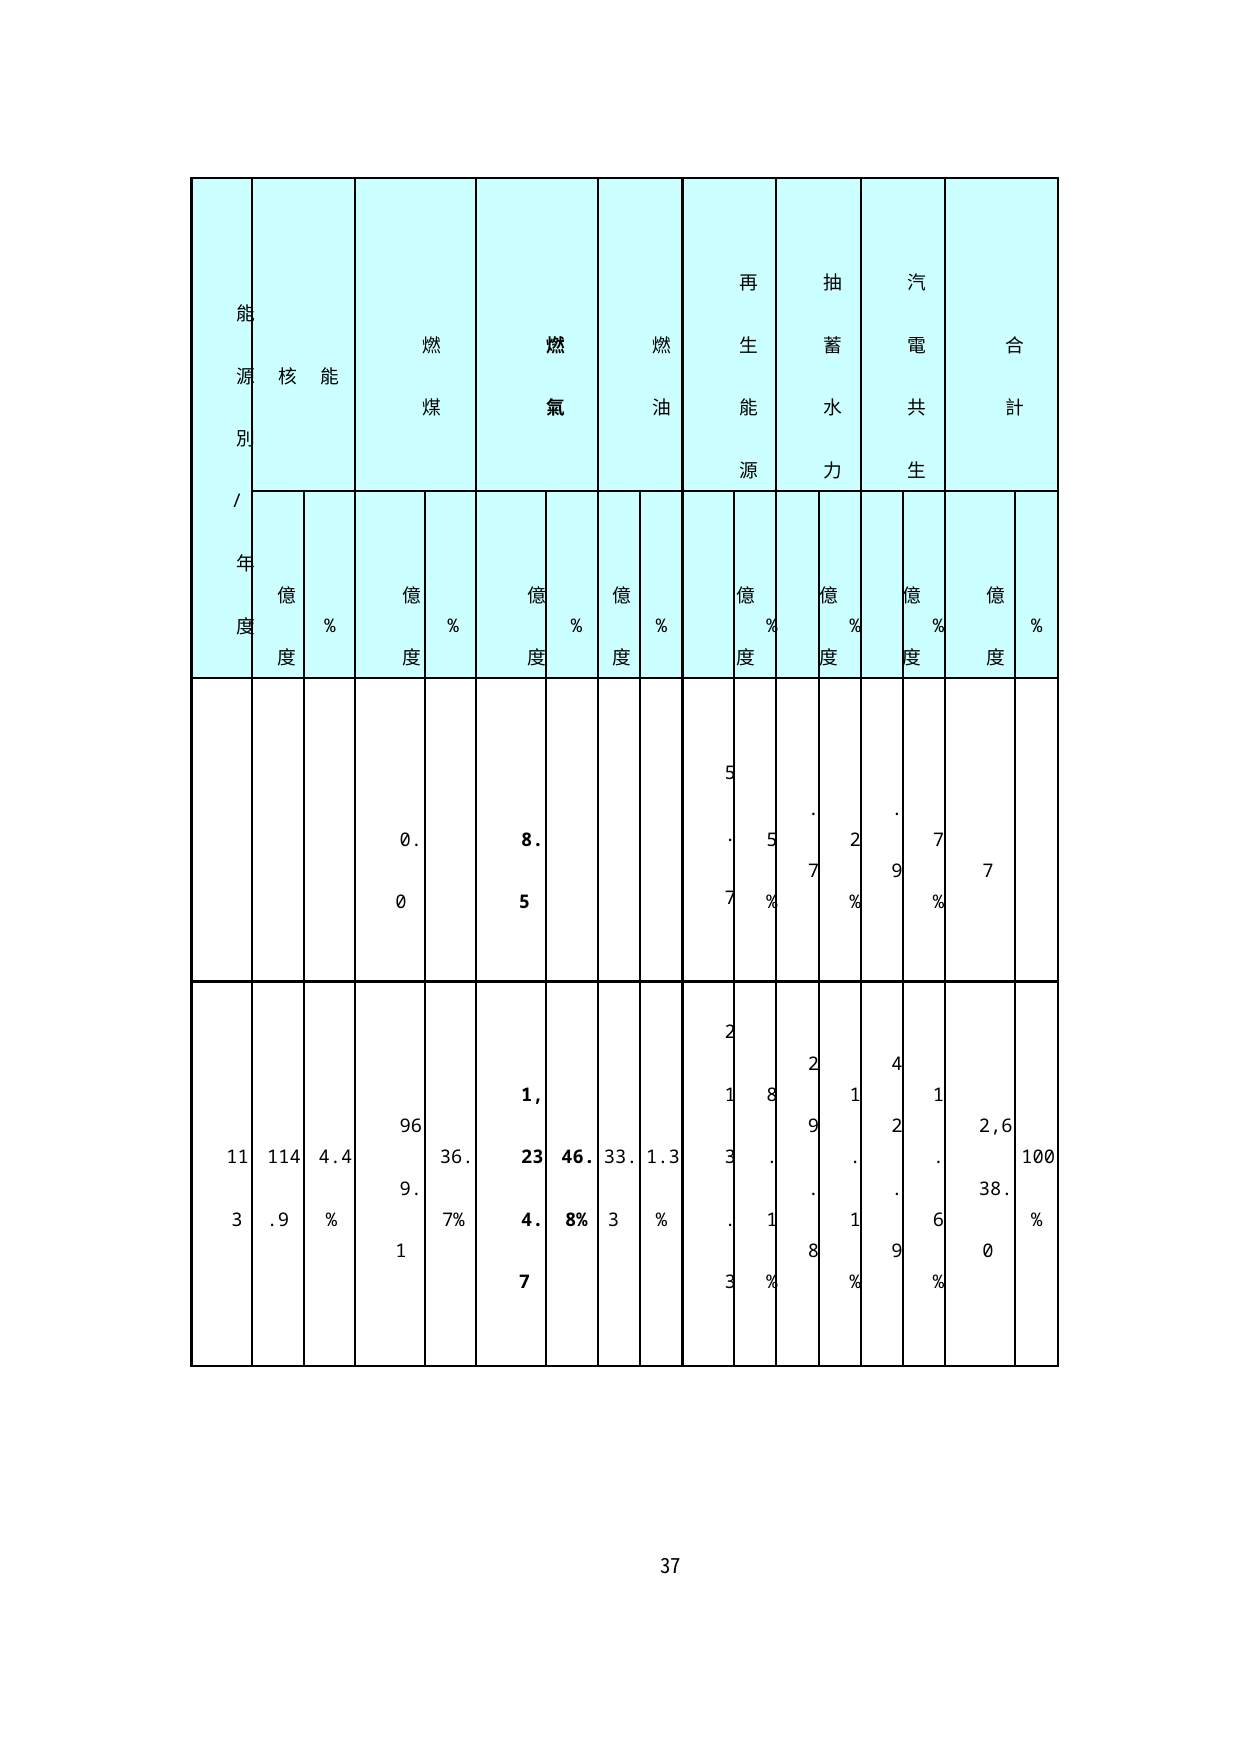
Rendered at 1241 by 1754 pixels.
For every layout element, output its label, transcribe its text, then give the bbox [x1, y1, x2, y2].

table_cell % [1016, 492, 1057, 677]
table_cell [426, 679, 475, 980]
table_cell % [305, 492, 354, 677]
table_cell 5% [735, 679, 775, 980]
table_cell % [820, 492, 860, 677]
table_header 再生能源 [684, 179, 775, 490]
table_header 核能 [253, 179, 354, 490]
table_cell % [547, 492, 597, 677]
table_cell % [641, 492, 681, 677]
table_cell 2% [820, 679, 860, 980]
table_cell 5.7 [684, 679, 733, 980]
table_cell .7 [777, 679, 818, 980]
table_header 抽蓄水力 [777, 179, 860, 490]
table_cell 億度 [599, 492, 639, 677]
table_cell 億度 [356, 492, 424, 677]
table_cell [193, 679, 251, 980]
table_cell 8.5 [477, 679, 545, 980]
table_header 燃煤 [356, 179, 475, 490]
table_cell 42.9 [862, 983, 902, 1365]
table_cell [641, 679, 681, 980]
table_cell 213.3 [684, 983, 733, 1365]
table_cell 億度 [946, 492, 1014, 677]
table_cell 1,234.7 [477, 983, 545, 1365]
table_cell 億度 [477, 492, 545, 677]
table_cell 100% [1016, 983, 1057, 1365]
table_header 合計 [946, 179, 1057, 490]
table_cell 113 [193, 983, 251, 1365]
table_cell 33.3 [599, 983, 639, 1365]
table_cell % [904, 492, 944, 677]
table_cell [547, 679, 597, 980]
table_cell 29.8 [777, 983, 818, 1365]
table_cell 114.9 [253, 983, 303, 1365]
table_cell 億度 [684, 492, 733, 677]
table_cell 億度 [777, 492, 818, 677]
table_cell [599, 679, 639, 980]
table_cell % [426, 492, 475, 677]
table_cell 1.1% [820, 983, 860, 1365]
table_cell [1016, 679, 1057, 980]
table_cell 0.0 [356, 679, 424, 980]
table_cell .9 [862, 679, 902, 980]
table_cell 億度 [862, 492, 902, 677]
table_cell [253, 679, 303, 980]
table_cell 7 [946, 679, 1014, 980]
table_header 汽電共生 [862, 179, 944, 490]
table_cell 36.7% [426, 983, 475, 1365]
table_cell % [735, 492, 775, 677]
table_header 燃油 [599, 179, 681, 490]
table_cell 1.6% [904, 983, 944, 1365]
table_cell 8.1% [735, 983, 775, 1365]
table_cell 2,638.0 [946, 983, 1014, 1365]
table_cell 億度 [253, 492, 303, 677]
table_cell [305, 679, 354, 980]
table_cell 4.4% [305, 983, 354, 1365]
table_cell 7% [904, 679, 944, 980]
table_cell 1.3% [641, 983, 681, 1365]
table_header 燃氣 [477, 179, 597, 490]
table_header 能源別 /年度 [193, 179, 251, 677]
table_cell 46.8% [547, 983, 597, 1365]
table_cell 969.1 [356, 983, 424, 1365]
